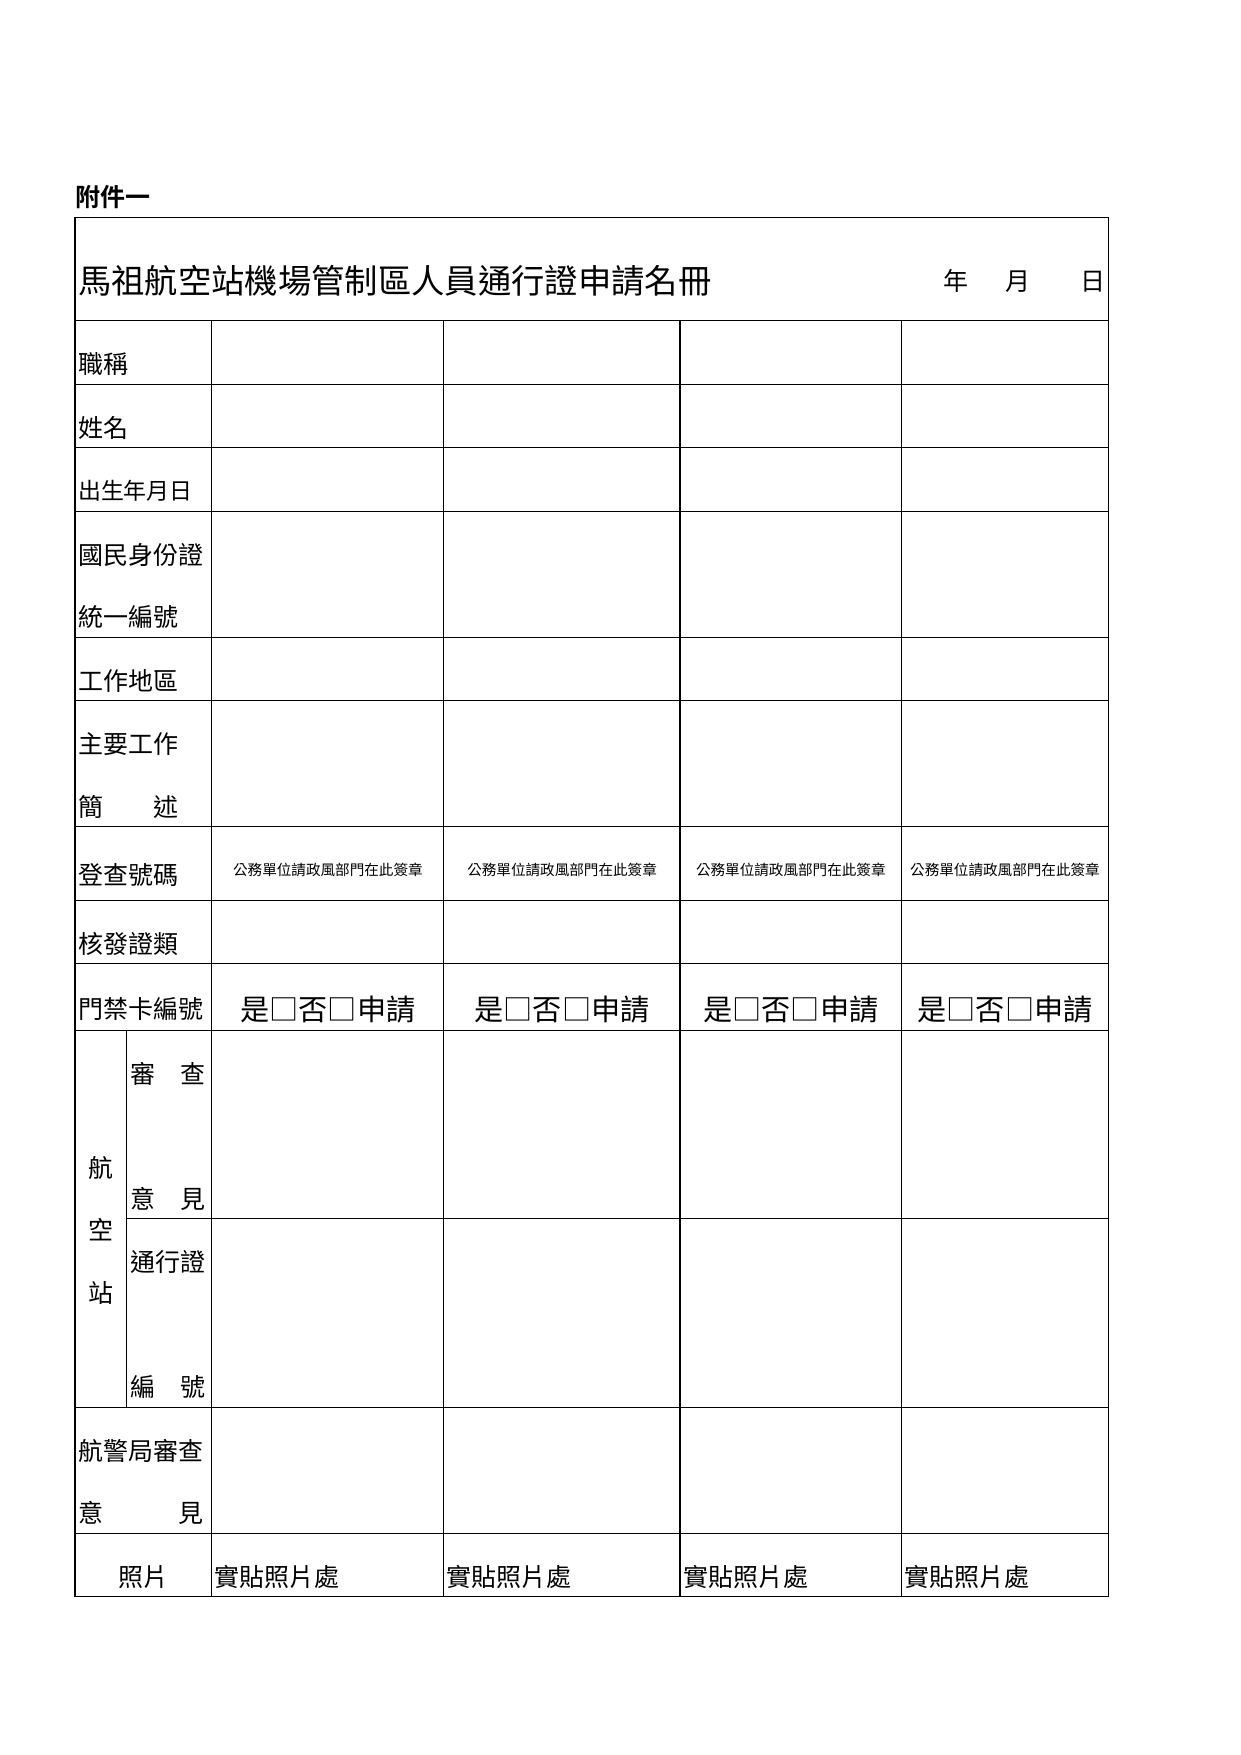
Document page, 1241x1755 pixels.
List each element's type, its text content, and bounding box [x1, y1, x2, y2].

text 附件一 [75, 154, 1165, 217]
table_cell [902, 701, 1108, 826]
table_cell [902, 512, 1108, 637]
table_cell 公務單位請政風部門在此簽章 [902, 827, 1108, 899]
table_cell 是□否□申請 [902, 964, 1108, 1029]
table_cell [444, 1219, 679, 1407]
table_cell [902, 385, 1108, 447]
table_cell 職稱 [76, 321, 211, 383]
table_cell [444, 1408, 679, 1533]
table_cell [212, 1219, 443, 1407]
table_cell [902, 448, 1108, 511]
table_cell 實貼照片處 [444, 1534, 679, 1596]
table_cell [902, 1408, 1108, 1533]
table_cell [444, 638, 679, 700]
table_cell [212, 321, 443, 383]
table_cell [212, 1408, 443, 1533]
table_cell [444, 512, 679, 637]
table_cell 是□否□申請 [444, 964, 679, 1029]
table_cell [681, 385, 901, 447]
table_cell [212, 1031, 443, 1218]
table_cell 航空站 [76, 1031, 126, 1407]
table_cell 主要工作 簡 述 [76, 701, 211, 826]
table_cell [902, 1219, 1108, 1407]
table_cell [681, 321, 901, 383]
table_cell 公務單位請政風部門在此簽章 [444, 827, 679, 899]
table_cell [902, 1031, 1108, 1218]
table_cell [681, 901, 901, 963]
table_cell [902, 321, 1108, 383]
table_cell [681, 448, 901, 511]
table_cell [212, 901, 443, 963]
table_cell 登查號碼 [76, 827, 211, 899]
table_cell [681, 1219, 901, 1407]
table_cell 通行證 編 號 [127, 1219, 211, 1407]
table_cell 姓名 [76, 385, 211, 447]
table_cell 航警局審查 意 見 [76, 1408, 211, 1533]
table_cell [212, 638, 443, 700]
table_cell [902, 901, 1108, 963]
table_cell [444, 1031, 679, 1218]
table_cell 實貼照片處 [212, 1534, 443, 1596]
table_cell [681, 701, 901, 826]
table_cell [444, 385, 679, 447]
table_cell [681, 638, 901, 700]
table_cell 出生年月日 [76, 448, 211, 511]
table_cell [902, 638, 1108, 700]
table_cell 是□否□申請 [212, 964, 443, 1029]
table_cell 工作地區 [76, 638, 211, 700]
table_header 馬祖航空站機場管制區人員通行證申請名冊 [76, 218, 901, 320]
table_cell [444, 701, 679, 826]
table_cell [212, 701, 443, 826]
table_cell 審 查 意 見 [127, 1031, 211, 1218]
table_cell 核發證類 [76, 901, 211, 963]
table_cell 照片 [76, 1534, 211, 1596]
table_cell [444, 321, 679, 383]
table_header [1109, 217, 1117, 1596]
table_cell [681, 1031, 901, 1218]
table_cell [212, 448, 443, 511]
table_cell 公務單位請政風部門在此簽章 [212, 827, 443, 899]
table_cell [444, 448, 679, 511]
table_cell 是□否□申請 [681, 964, 901, 1029]
table_cell [681, 1408, 901, 1533]
table_cell [681, 512, 901, 637]
table_cell 門禁卡編號 [76, 964, 211, 1029]
table_cell 國民身份證 統一編號 [76, 512, 211, 637]
table_cell 實貼照片處 [902, 1534, 1108, 1596]
table_header 年 月 日 [901, 218, 1108, 320]
table_cell [212, 385, 443, 447]
table_cell [212, 512, 443, 637]
table_cell 實貼照片處 [681, 1534, 901, 1596]
table_cell [444, 901, 679, 963]
table_cell 公務單位請政風部門在此簽章 [681, 827, 901, 899]
